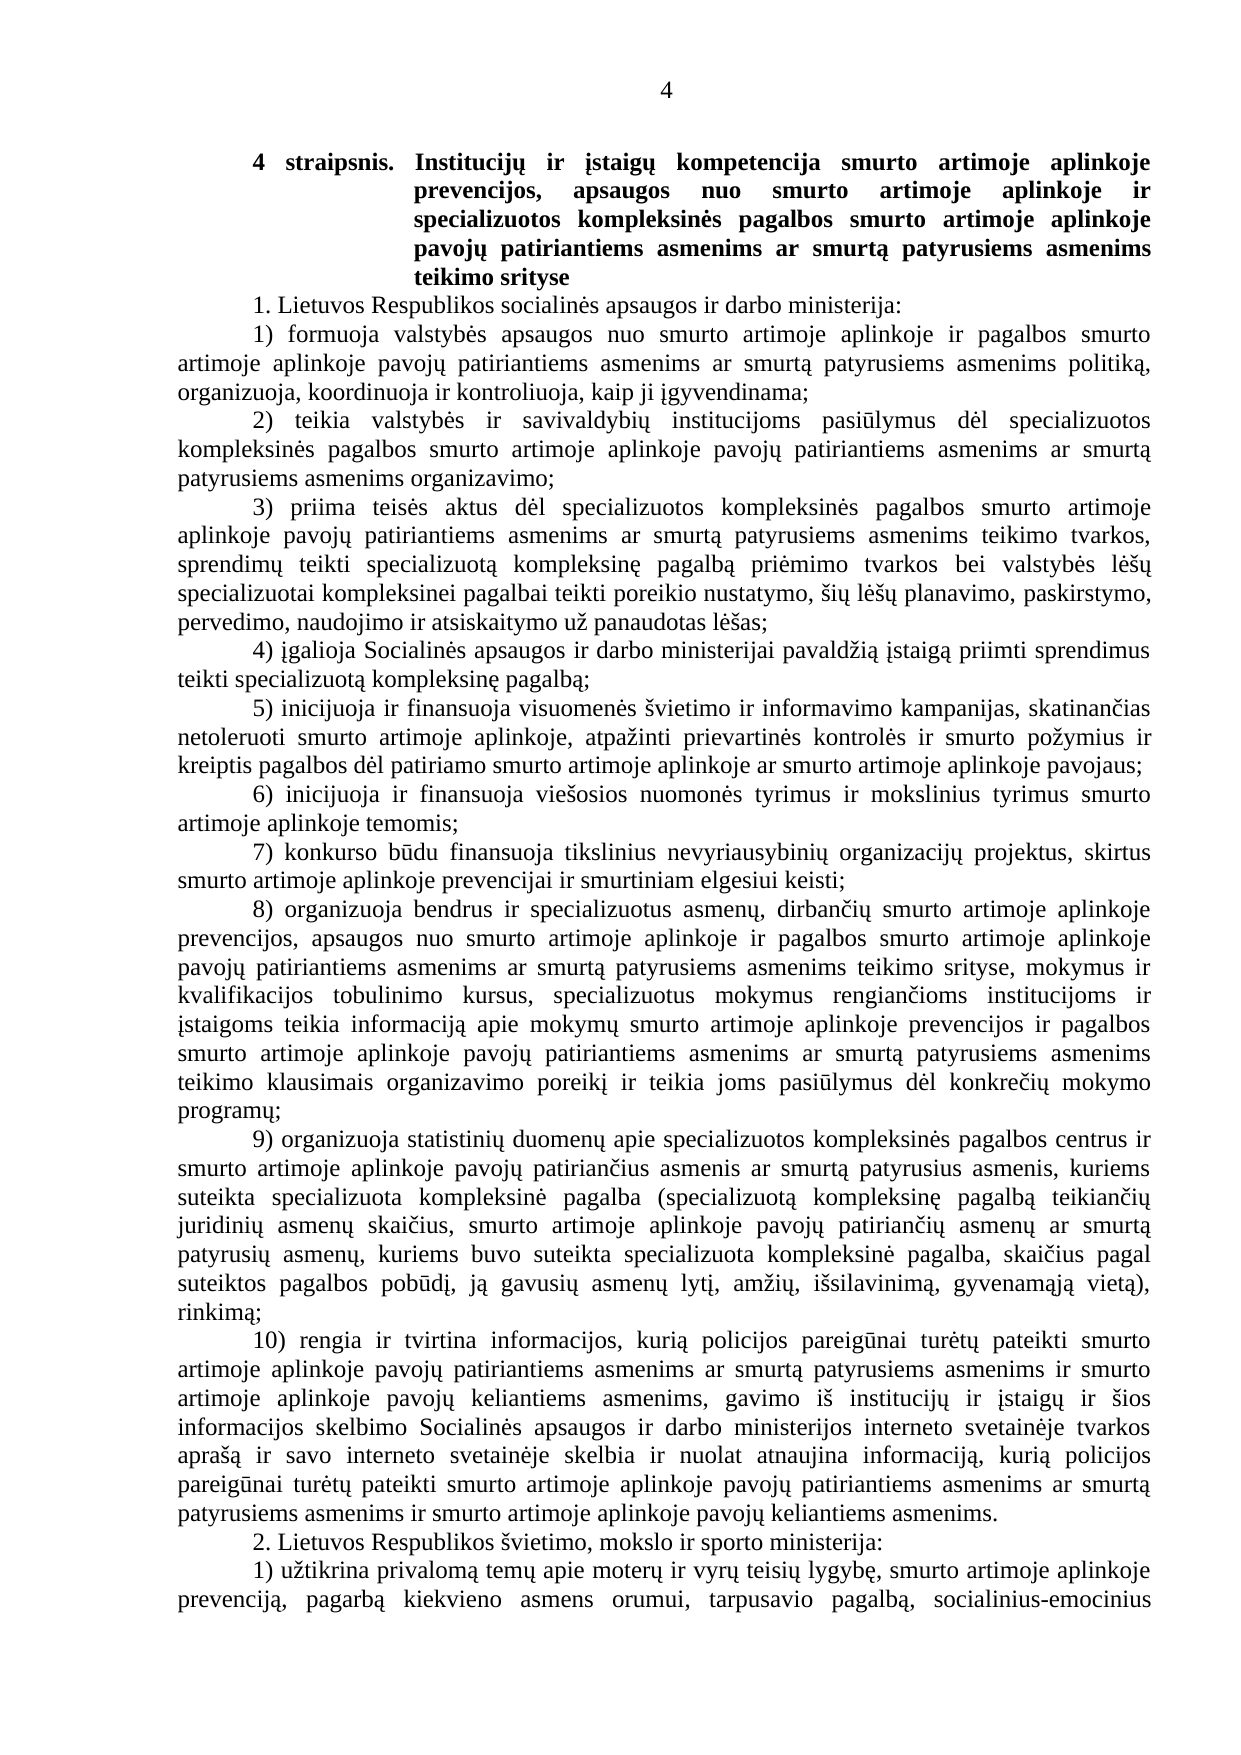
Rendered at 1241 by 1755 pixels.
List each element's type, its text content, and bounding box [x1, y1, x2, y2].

text 1) formuoja valstybės apsaugos nuo smurto artimoje aplinkoje ir pagalbos smurto artimoje aplinkoje pavojų patiriantiems asmenims ar smurtą patyrusiems asmenims politiką, organizuoja, koordinuoja ir kontroliuoja, kaip ji įgyvendinama; [177, 319, 1152, 406]
text 1. Lietuvos Respublikos socialinės apsaugos ir darbo ministerija: [177, 291, 1152, 319]
text 7) konkurso būdu finansuoja tikslinius nevyriausybinių organizacijų projektus, skirtus smurto artimoje aplinkoje prevencijai ir smurtiniam elgesiui keisti; [177, 837, 1152, 894]
text 2. Lietuvos Respublikos švietimo, mokslo ir sporto ministerija: [177, 1527, 1152, 1556]
text 10) rengia ir tvirtina informacijos, kurią policijos pareigūnai turėtų pateikti smurto artimoje aplinkoje pavojų patiriantiems asmenims ar smurtą patyrusiems asmenims ir smurto artimoje aplinkoje pavojų keliantiems asmenims, gavimo iš institucijų ir įstaigų ir šios informacijos skelbimo Socialinės apsaugos ir darbo ministerijos interneto svetainėje tvarkos aprašą ir savo interneto svetainėje skelbia ir nuolat atnaujina informaciją, kurią policijos pareigūnai turėtų pateikti smurto artimoje aplinkoje pavojų patiriantiems asmenims ar smurtą patyrusiems asmenims ir smurto artimoje aplinkoje pavojų keliantiems asmenims. [177, 1326, 1152, 1527]
text 4 straipsnis. Institucijų ir įstaigų kompetencija smurto artimoje aplinkoje prevencijos, apsaugos nuo smurto artimoje aplinkoje ir specializuotos kompleksinės pagalbos smurto artimoje aplinkoje pavojų patiriantiems asmenims ar smurtą patyrusiems asmenims teikimo srityse [252, 147, 1152, 291]
text 9) organizuoja statistinių duomenų apie specializuotos kompleksinės pagalbos centrus ir smurto artimoje aplinkoje pavojų patiriančius asmenis ar smurtą patyrusius asmenis, kuriems suteikta specializuota kompleksinė pagalba (specializuotą kompleksinę pagalbą teikiančių juridinių asmenų skaičius, smurto artimoje aplinkoje pavojų patiriančių asmenų ar smurtą patyrusių asmenų, kuriems buvo suteikta specializuota kompleksinė pagalba, skaičius pagal suteiktos pagalbos pobūdį, ją gavusių asmenų lytį, amžių, išsilavinimą, gyvenamąją vietą), rinkimą; [177, 1124, 1152, 1326]
text 1) užtikrina privalomą temų apie moterų ir vyrų teisių lygybę, smurto artimoje aplinkoje prevenciją, pagarbą kiekvieno asmens orumui, tarpusavio pagalbą, socialinius-emocinius [177, 1556, 1152, 1613]
text 2) teikia valstybės ir savivaldybių institucijoms pasiūlymus dėl specializuotos kompleksinės pagalbos smurto artimoje aplinkoje pavojų patiriantiems asmenims ar smurtą patyrusiems asmenims organizavimo; [177, 406, 1152, 492]
text 3) priima teisės aktus dėl specializuotos kompleksinės pagalbos smurto artimoje aplinkoje pavojų patiriantiems asmenims ar smurtą patyrusiems asmenims teikimo tvarkos, sprendimų teikti specializuotą kompleksinę pagalbą priėmimo tvarkos bei valstybės lėšų specializuotai kompleksinei pagalbai teikti poreikio nustatymo, šių lėšų planavimo, paskirstymo, pervedimo, naudojimo ir atsiskaitymo už panaudotas lėšas; [177, 492, 1152, 636]
text 5) inicijuoja ir finansuoja visuomenės švietimo ir informavimo kampanijas, skatinančias netoleruoti smurto artimoje aplinkoje, atpažinti prievartinės kontrolės ir smurto požymius ir kreiptis pagalbos dėl patiriamo smurto artimoje aplinkoje ar smurto artimoje aplinkoje pavojaus; [177, 693, 1152, 779]
text 6) inicijuoja ir finansuoja viešosios nuomonės tyrimus ir mokslinius tyrimus smurto artimoje aplinkoje temomis; [177, 779, 1152, 837]
text 8) organizuoja bendrus ir specializuotus asmenų, dirbančių smurto artimoje aplinkoje prevencijos, apsaugos nuo smurto artimoje aplinkoje ir pagalbos smurto artimoje aplinkoje pavojų patiriantiems asmenims ar smurtą patyrusiems asmenims teikimo srityse, mokymus ir kvalifikacijos tobulinimo kursus, specializuotus mokymus rengiančioms institucijoms ir įstaigoms teikia informaciją apie mokymų smurto artimoje aplinkoje prevencijos ir pagalbos smurto artimoje aplinkoje pavojų patiriantiems asmenims ar smurtą patyrusiems asmenims teikimo klausimais organizavimo poreikį ir teikia joms pasiūlymus dėl konkrečių mokymo programų; [177, 894, 1152, 1124]
text 4) įgalioja Socialinės apsaugos ir darbo ministerijai pavaldžią įstaigą priimti sprendimus teikti specializuotą kompleksinę pagalbą; [177, 636, 1152, 693]
